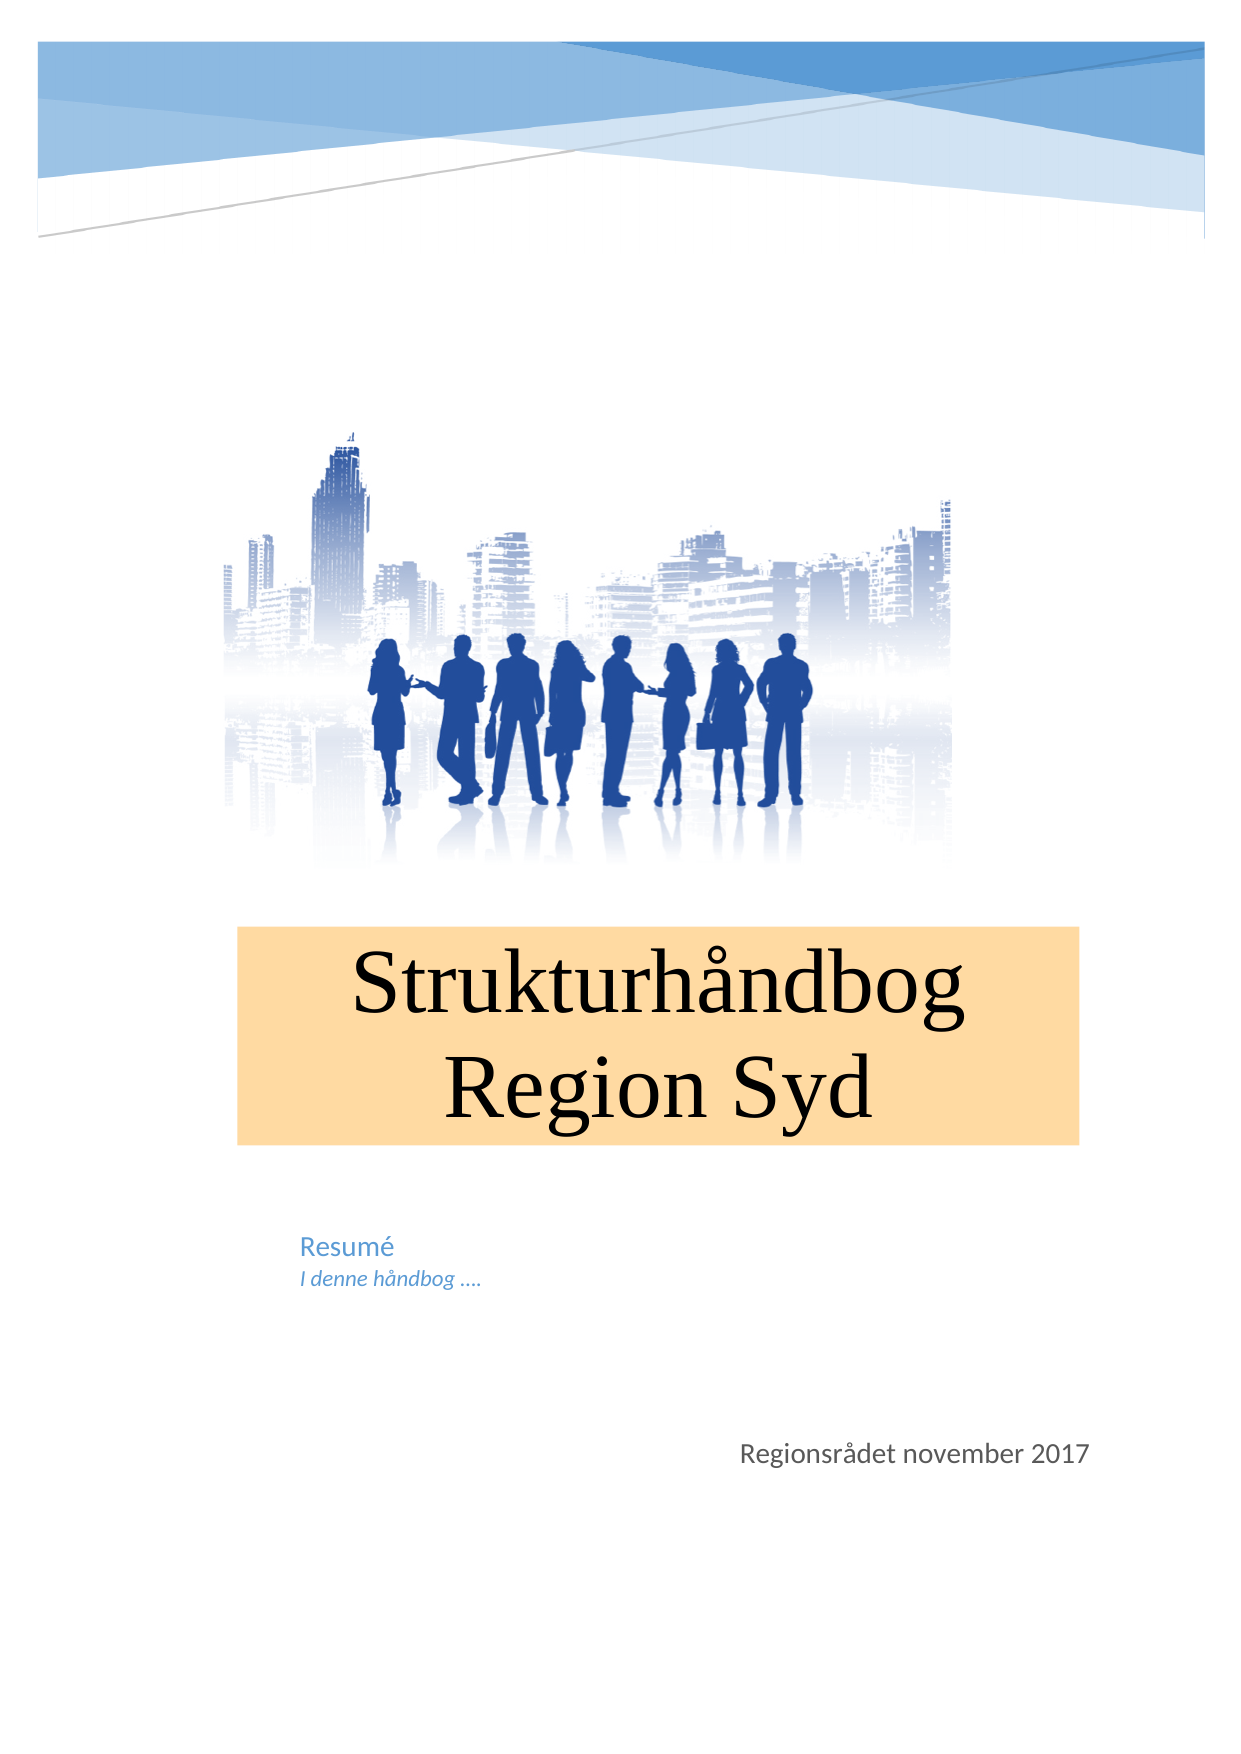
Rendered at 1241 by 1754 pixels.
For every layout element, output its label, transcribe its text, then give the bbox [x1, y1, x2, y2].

text Regionsrådet november 2017 [299, 1435, 1090, 1471]
text Resumé [299, 1228, 1094, 1264]
text I denne håndbog …. [299, 1264, 1094, 1292]
picture [37, 41, 1205, 254]
picture [223, 339, 952, 887]
